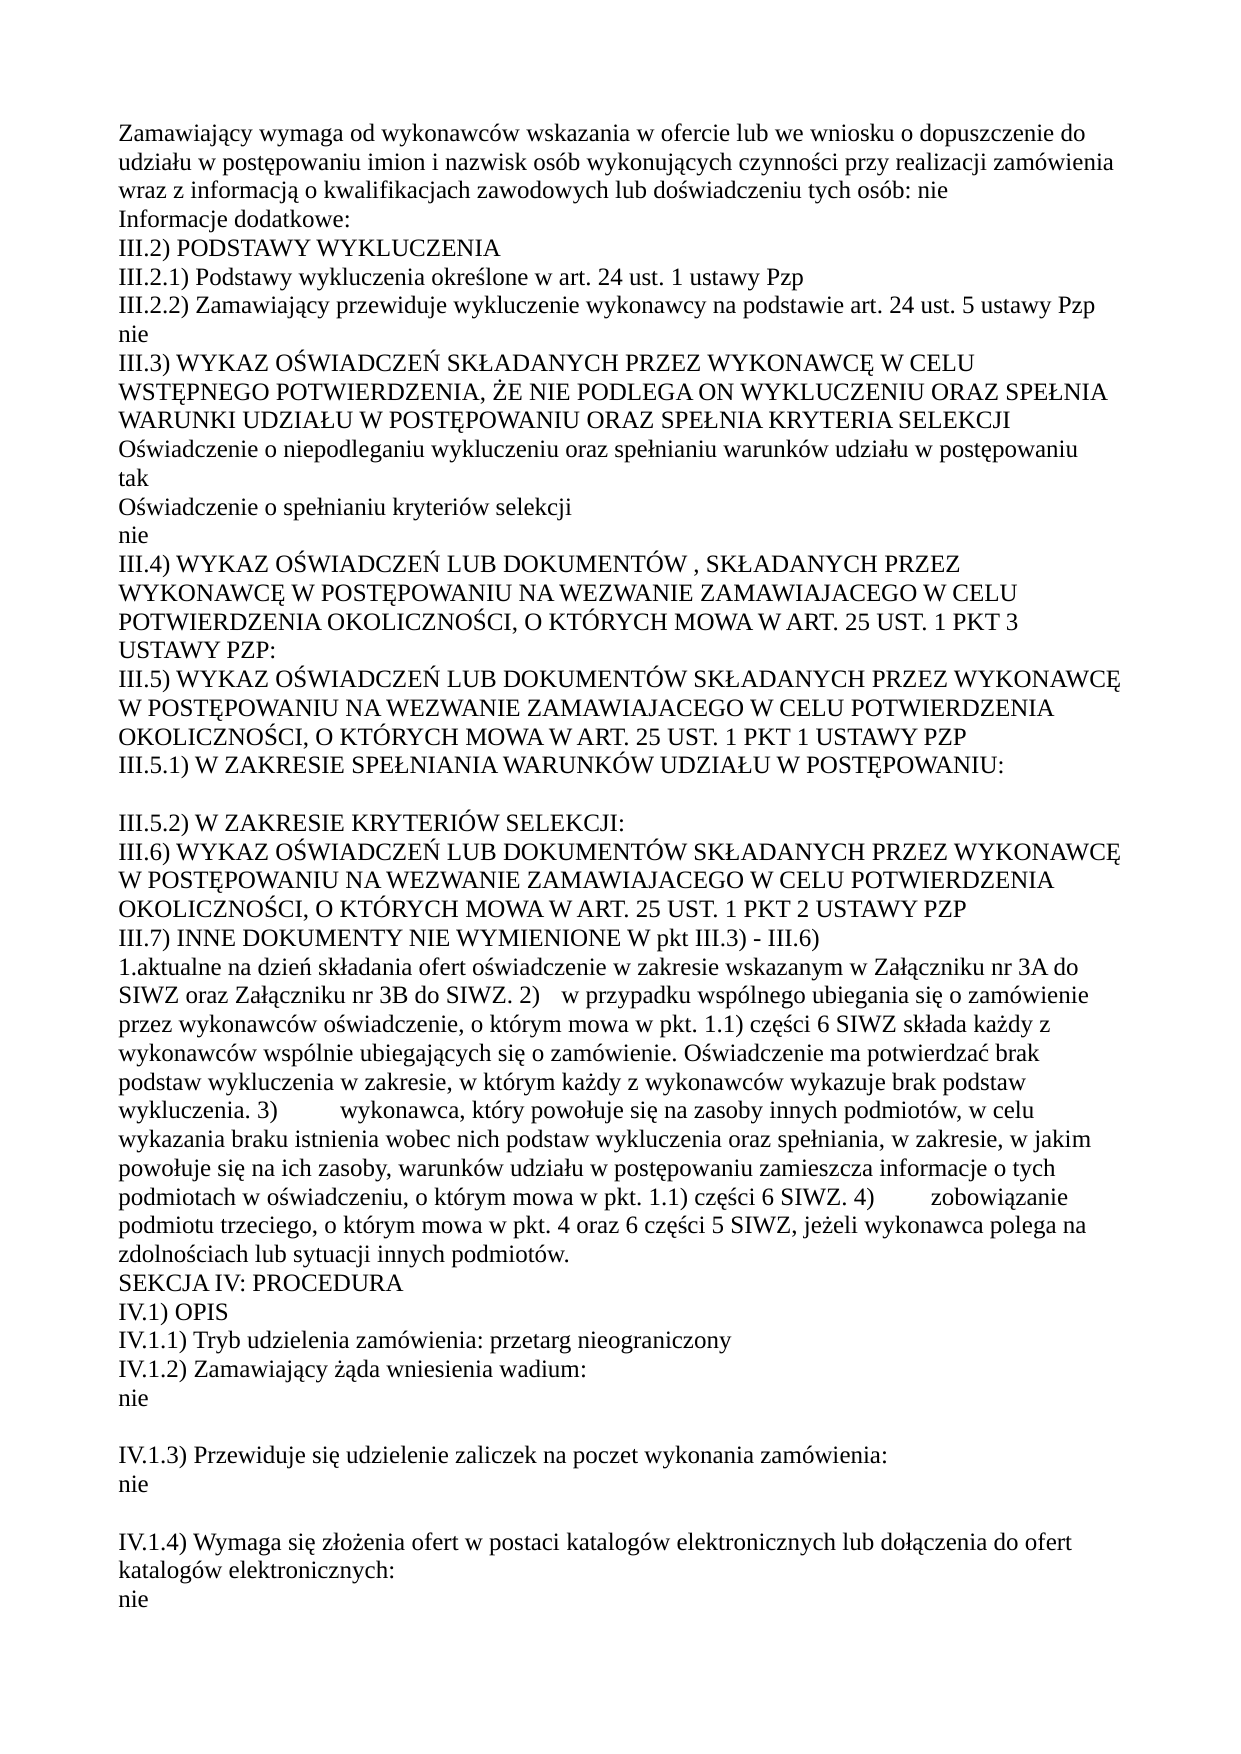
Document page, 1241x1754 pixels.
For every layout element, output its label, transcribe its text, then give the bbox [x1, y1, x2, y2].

text III.2.1) Podstawy wykluczenia określone w art. 24 ust. 1 ustawy Pzp [118, 262, 1122, 291]
text nie [118, 1469, 1122, 1498]
text SEKCJA IV: PROCEDURA [118, 1268, 1122, 1297]
text Informacje dodatkowe: [118, 204, 1122, 233]
text IV.1.3) Przewiduje się udzielenie zaliczek na poczet wykonania zamówienia: [118, 1441, 1122, 1469]
text III.5) WYKAZ OŚWIADCZEŃ LUB DOKUMENTÓW SKŁADANYCH PRZEZ WYKONAWCĘ W POSTĘPOWANIU NA WEZWANIE ZAMAWIAJACEGO W CELU POTWIERDZENIA OKOLICZNOŚCI, O KTÓRYCH MOWA W ART. 25 UST. 1 PKT 1 USTAWY PZP [118, 664, 1122, 751]
text III.7) INNE DOKUMENTY NIE WYMIENIONE W pkt III.3) - III.6) [118, 923, 1122, 952]
text nie [118, 1383, 1122, 1412]
text Zamawiający wymaga od wykonawców wskazania w ofercie lub we wniosku o dopuszczenie do udziału w postępowaniu imion i nazwisk osób wykonujących czynności przy realizacji zamówienia wraz z informacją o kwalifikacjach zawodowych lub doświadczeniu tych osób: nie [118, 118, 1122, 204]
text nie [118, 1584, 1122, 1613]
text IV.1.4) Wymaga się złożenia ofert w postaci katalogów elektronicznych lub dołączenia do ofert katalogów elektronicznych: [118, 1527, 1122, 1584]
text IV.1) OPIS [118, 1297, 1122, 1326]
text Oświadczenie o spełnianiu kryteriów selekcji [118, 492, 1122, 521]
text III.5.2) W ZAKRESIE KRYTERIÓW SELEKCJI: [118, 808, 1122, 837]
text nie [118, 521, 1122, 549]
text III.3) WYKAZ OŚWIADCZEŃ SKŁADANYCH PRZEZ WYKONAWCĘ W CELU WSTĘPNEGO POTWIERDZENIA, ŻE NIE PODLEGA ON WYKLUCZENIU ORAZ SPEŁNIA WARUNKI UDZIAŁU W POSTĘPOWANIU ORAZ SPEŁNIA KRYTERIA SELEKCJI [118, 348, 1122, 434]
text III.2.2) Zamawiający przewiduje wykluczenie wykonawcy na podstawie art. 24 ust. 5 ustawy Pzp nie [118, 291, 1122, 348]
text IV.1.2) Zamawiający żąda wniesienia wadium: [118, 1354, 1122, 1383]
text Oświadczenie o niepodleganiu wykluczeniu oraz spełnianiu warunków udziału w postępowaniu [118, 434, 1122, 463]
text IV.1.1) Tryb udzielenia zamówienia: przetarg nieograniczony [118, 1326, 1122, 1354]
text III.2) PODSTAWY WYKLUCZENIA [118, 233, 1122, 262]
text III.5.1) W ZAKRESIE SPEŁNIANIA WARUNKÓW UDZIAŁU W POSTĘPOWANIU: [118, 751, 1122, 779]
text 1.aktualne na dzień składania ofert oświadczenie w zakresie wskazanym w Załączniku nr 3A do SIWZ oraz Załączniku nr 3B do SIWZ. 2) w przypadku wspólnego ubiegania się o zamówienie przez wykonawców oświadczenie, o którym mowa w pkt. 1.1) części 6 SIWZ składa każdy z wykonawców wspólnie ubiegających się o zamówienie. Oświadczenie ma potwierdzać brak podstaw wykluczenia w zakresie, w którym każdy z wykonawców wykazuje brak podstaw wykluczenia. 3) wykonawca, który powołuje się na zasoby innych podmiotów, w celu wykazania braku istnienia wobec nich podstaw wykluczenia oraz spełniania, w zakresie, w jakim powołuje się na ich zasoby, warunków udziału w postępowaniu zamieszcza informacje o tych podmiotach w oświadczeniu, o którym mowa w pkt. 1.1) części 6 SIWZ. 4) zobowiązanie podmiotu trzeciego, o którym mowa w pkt. 4 oraz 6 części 5 SIWZ, jeżeli wykonawca polega na zdolnościach lub sytuacji innych podmiotów. [118, 952, 1122, 1268]
text tak [118, 463, 1122, 492]
text III.4) WYKAZ OŚWIADCZEŃ LUB DOKUMENTÓW , SKŁADANYCH PRZEZ WYKONAWCĘ W POSTĘPOWANIU NA WEZWANIE ZAMAWIAJACEGO W CELU POTWIERDZENIA OKOLICZNOŚCI, O KTÓRYCH MOWA W ART. 25 UST. 1 PKT 3 USTAWY PZP: [118, 549, 1122, 664]
text III.6) WYKAZ OŚWIADCZEŃ LUB DOKUMENTÓW SKŁADANYCH PRZEZ WYKONAWCĘ W POSTĘPOWANIU NA WEZWANIE ZAMAWIAJACEGO W CELU POTWIERDZENIA OKOLICZNOŚCI, O KTÓRYCH MOWA W ART. 25 UST. 1 PKT 2 USTAWY PZP [118, 837, 1122, 923]
